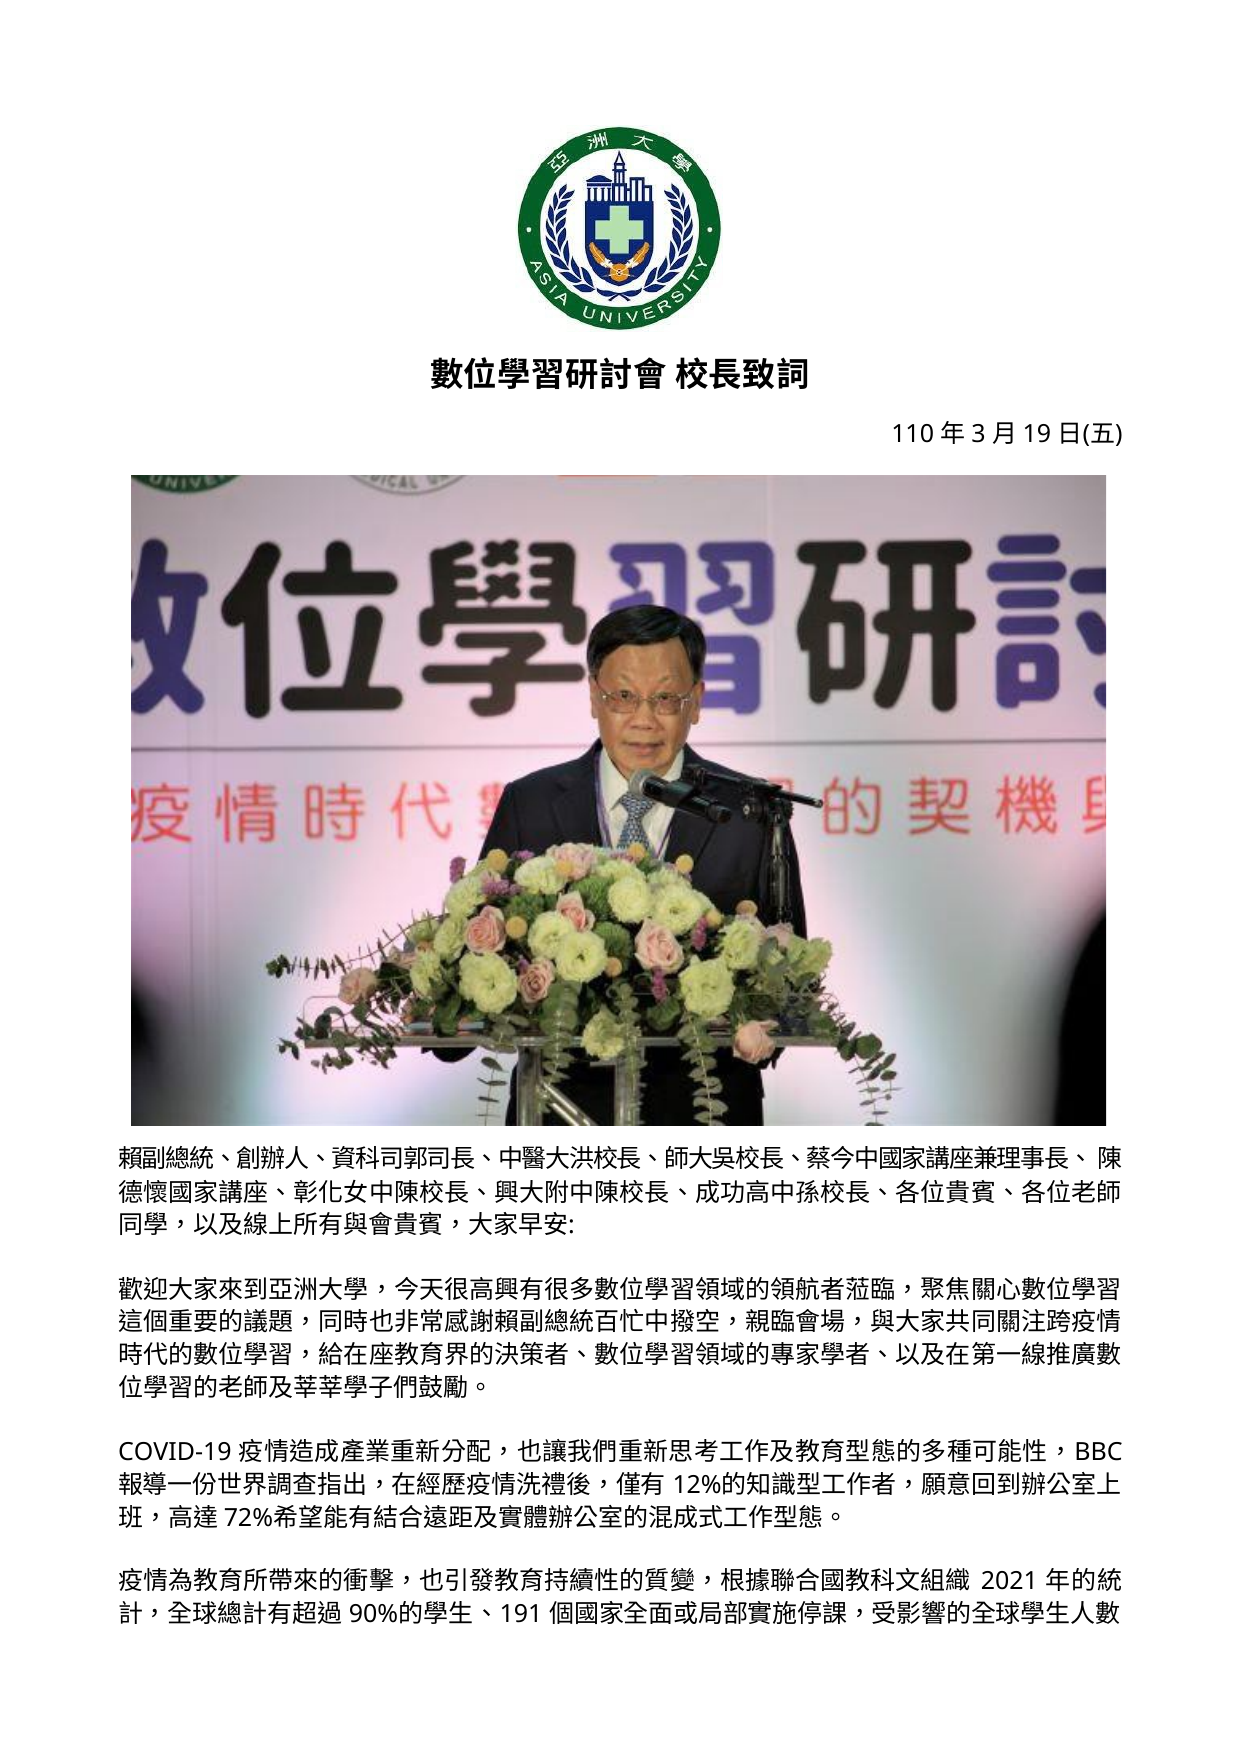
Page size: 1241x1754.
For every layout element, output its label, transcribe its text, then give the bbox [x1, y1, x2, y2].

text COVID-19 疫情造成產業重新分配，也讓我們重新思考工作及教育型態的多種可能性，BBC 報導一份世界調查指出，在經歷疫情洗禮後，僅有 12%的知識型工作者，願意回到辦公室上班，高達 72%希望能有結合遠距及實體辦公室的混成式工作型態。 [118, 1434, 1122, 1533]
picture [131, 475, 1107, 1126]
title 數位學習研討會 校長致詞 [427, 348, 812, 396]
picture [515, 125, 723, 332]
text 歡迎大家來到亞洲大學，今天很高興有很多數位學習領域的領航者蒞臨，聚焦關心數位學習這個重要的議題，同時也非常感謝賴副總統百忙中撥空，親臨會場，與大家共同關注跨疫情時代的數位學習，給在座教育界的決策者、數位學習領域的專家學者、以及在第一線推廣數位學習的老師及莘莘學子們鼓勵。 [118, 1272, 1122, 1404]
text 賴副總統、創辦人、資科司郭司長、中醫大洪校長、師大吳校長、蔡今中國家講座兼理事長、陳德懷國家講座、彰化女中陳校長、興大附中陳校長、成功高中孫校長、各位貴賓、各位老師、同學，以及線上所有與會貴賓，大家早安: [118, 484, 1122, 1241]
text 疫情為教育所帶來的衝擊，也引發教育持續性的質變，根據聯合國教科文組織 2021 年的統計，全球總計有超過 90%的學生、191 個國家全面或局部實施停課，受影響的全球學生人數 [118, 1563, 1122, 1629]
text 110 年 3 月 19 日(五) [106, 413, 1122, 449]
